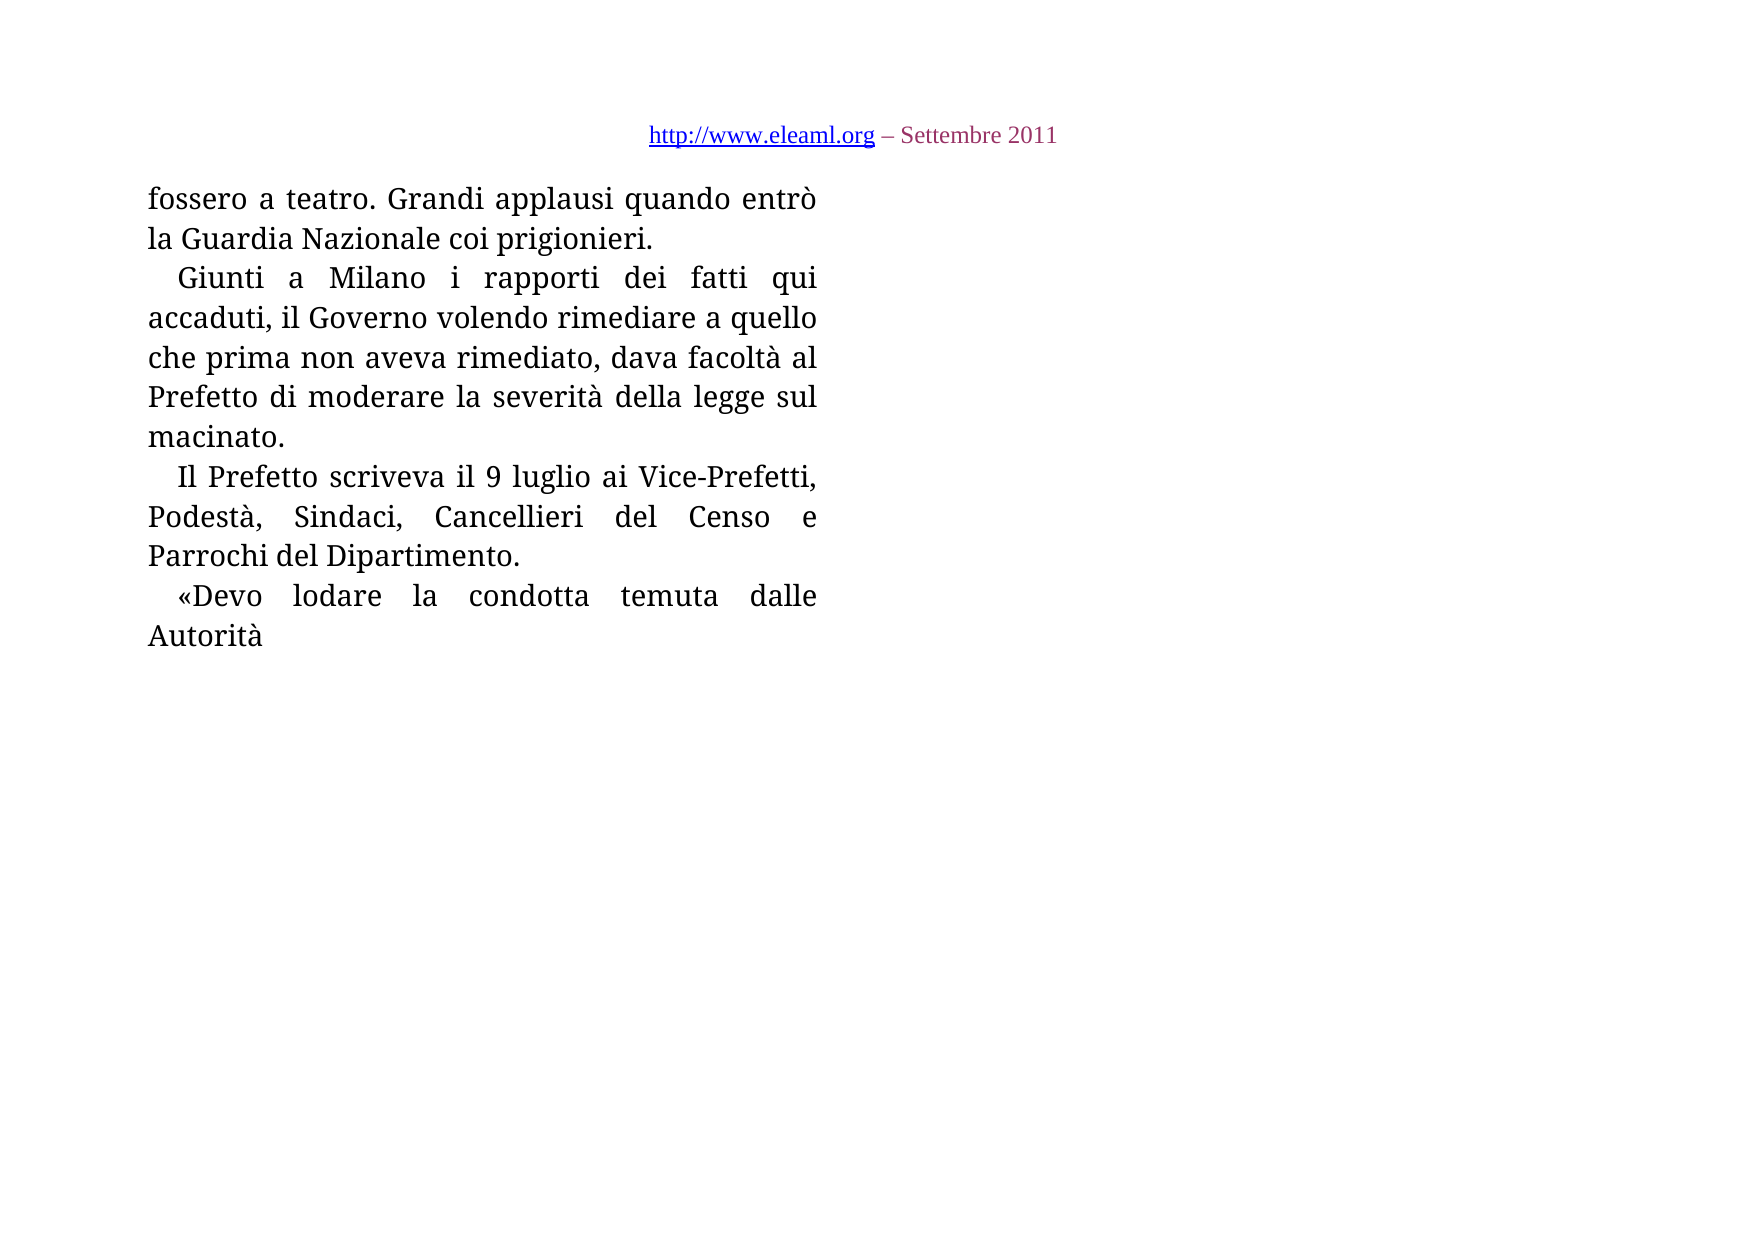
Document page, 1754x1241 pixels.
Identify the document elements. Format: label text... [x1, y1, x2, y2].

text fossero a teatro. Grandi applausi quando entrò la Guardia Nazionale coi prigionieri. [148, 178, 818, 258]
text «Devo lodare la condotta temuta dalle Autorità [148, 575, 818, 654]
text Il Prefetto scriveva il 9 luglio ai Vice-Prefetti, Podestà, Sindaci, Cancellieri del Censo e Parrochi del Dipartimento. [148, 456, 818, 575]
text Giunti a Milano i rapporti dei fatti qui accaduti, il Governo volendo rimediare a quello che prima non aveva rimediato, dava facoltà al Prefetto di moderare la severità della legge sul macinato. [148, 258, 818, 456]
